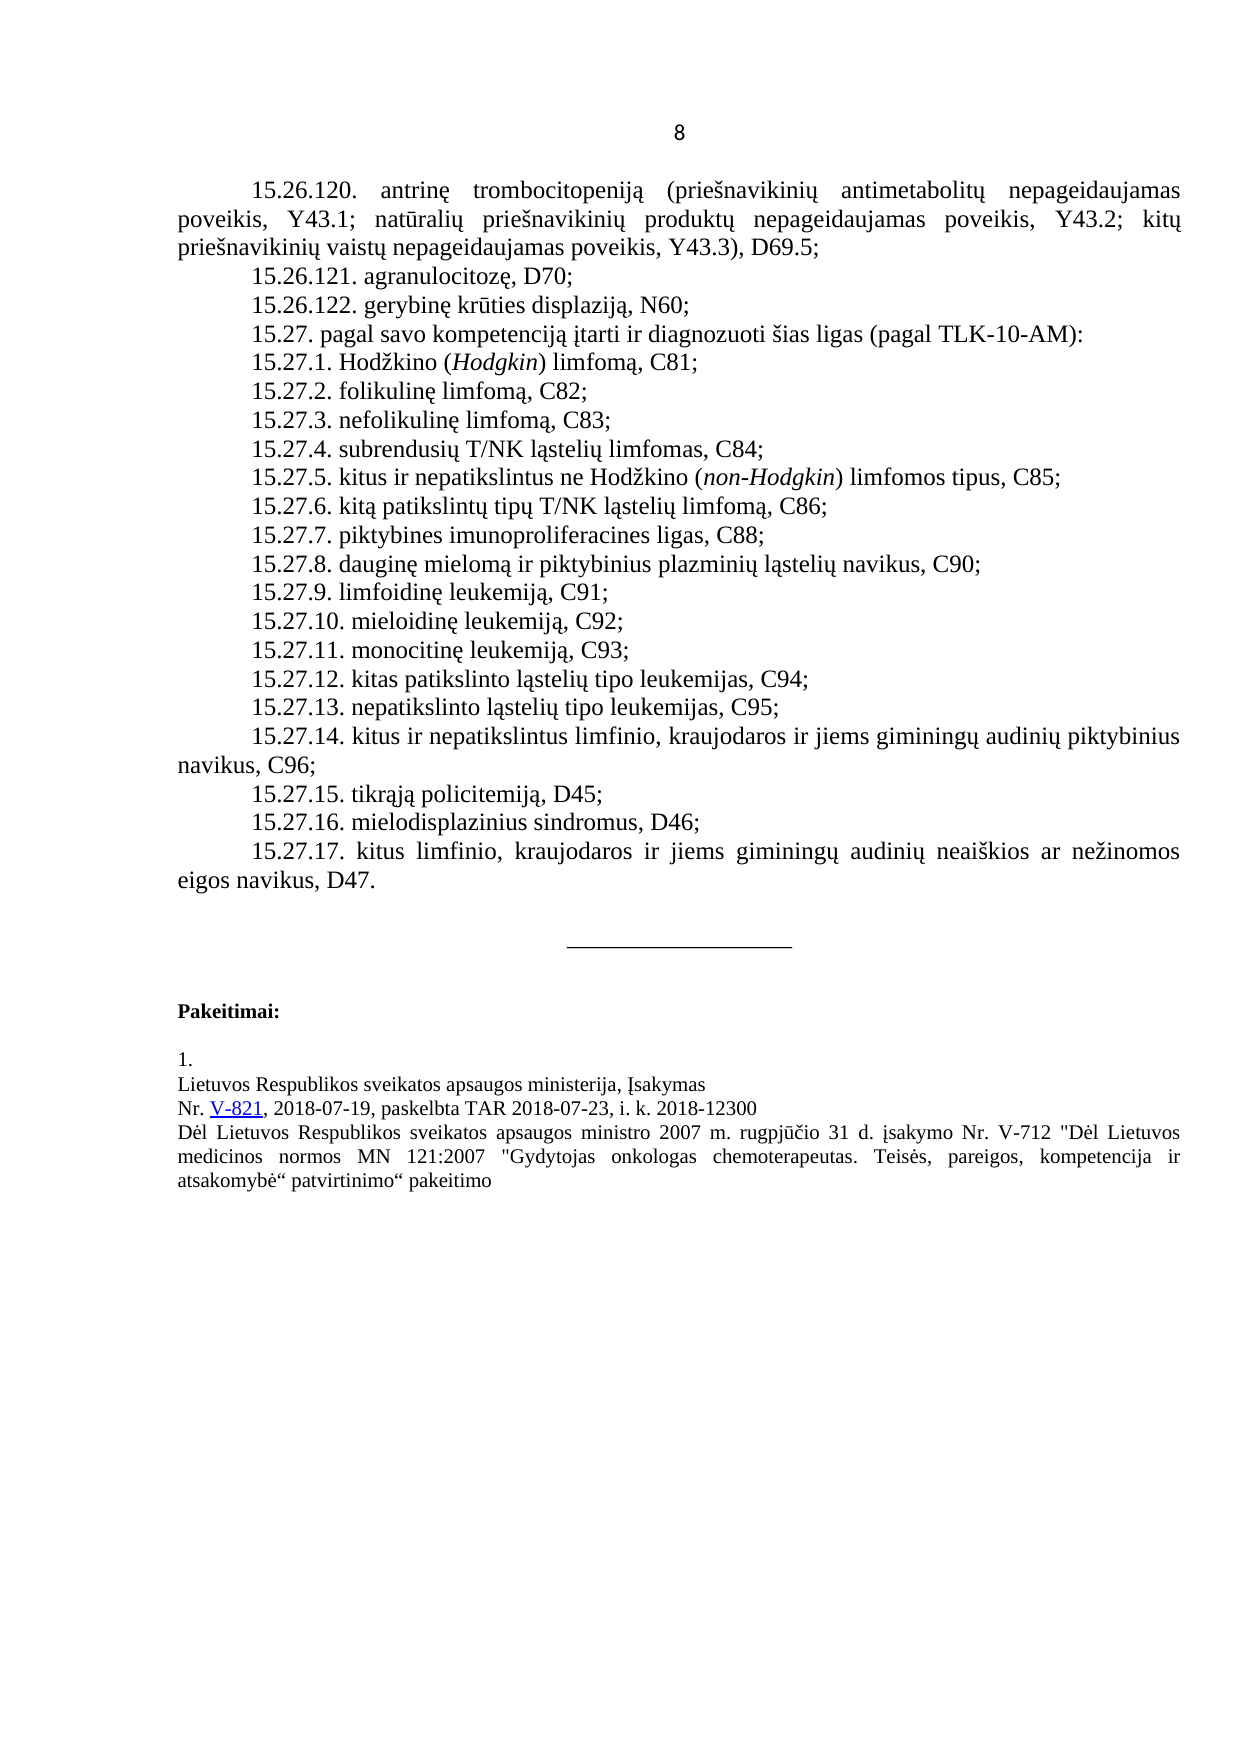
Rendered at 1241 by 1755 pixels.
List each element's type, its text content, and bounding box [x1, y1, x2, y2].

text 15.27.16. mielodisplazinius sindromus, D46; [177, 807, 1181, 836]
text 15.27.10. mieloidinę leukemiją, C92; [177, 606, 1181, 635]
text 15.27.3. nefolikulinę limfomą, C83; [177, 405, 1181, 434]
text 15.26.121. agranulocitozę, D70; [177, 261, 1181, 290]
text 15.27.6. kitą patikslintų tipų T/NK ląstelių limfomą, C86; [177, 491, 1181, 520]
text 15.27. pagal savo kompetenciją įtarti ir diagnozuoti šias ligas (pagal TLK-10-AM): [177, 319, 1181, 347]
text 15.27.13. nepatikslinto ląstelių tipo leukemijas, C95; [177, 692, 1181, 721]
text 15.27.11. monocitinę leukemiją, C93; [177, 635, 1181, 664]
text 15.27.14. kitus ir nepatikslintus limfinio, kraujodaros ir jiems giminingų audinių piktybinius navikus, C96; [177, 721, 1181, 779]
text Nr. V-821, 2018-07-19, paskelbta TAR 2018-07-23, i. k. 2018-12300 [177, 1096, 1181, 1119]
text 15.27.1. Hodžkino (Hodgkin) limfomą, C81; [177, 347, 1181, 376]
text 15.27.8. dauginę mielomą ir piktybinius plazminių ląstelių navikus, C90; [177, 549, 1181, 577]
text Pakeitimai: [177, 999, 1181, 1023]
text 15.27.2. folikulinę limfomą, C82; [177, 376, 1181, 405]
text 1. [177, 1047, 1181, 1071]
text Lietuvos Respublikos sveikatos apsaugos ministerija, Įsakymas [177, 1071, 1181, 1096]
text 15.27.15. tikrąją policitemiją, D45; [177, 779, 1181, 807]
text 15.26.120. antrinę trombocitopeniją (priešnavikinių antimetabolitų nepageidaujamas poveikis, Y43.1; natūralių priešnavikinių produktų nepageidaujamas poveikis, Y43.2; kitų priešnavikinių vaistų nepageidaujamas poveikis, Y43.3), D69.5; [177, 175, 1181, 261]
text 15.27.12. kitas patikslinto ląstelių tipo leukemijas, C94; [177, 664, 1181, 692]
text 15.27.4. subrendusių T/NK ląstelių limfomas, C84; [177, 434, 1181, 462]
text 15.26.122. gerybinę krūties displaziją, N60; [177, 290, 1181, 319]
text 15.27.7. piktybines imunoproliferacines ligas, C88; [177, 520, 1181, 549]
text Dėl Lietuvos Respublikos sveikatos apsaugos ministro 2007 m. rugpjūčio 31 d. įsakymo Nr. V-712 "Dėl Lietuvos medicinos normos MN 121:2007 "Gydytojas onkologas chemoterapeutas. Teisės, pareigos, kompetencija ir atsakomybė“ patvirtinimo“ pakeitimo [177, 1119, 1181, 1192]
text 15.27.5. kitus ir nepatikslintus ne Hodžkino (non-Hodgkin) limfomos tipus, C85; [177, 462, 1181, 491]
text 15.27.17. kitus limfinio, kraujodaros ir jiems giminingų audinių neaiškios ar nežinomos eigos navikus, D47. [177, 836, 1181, 894]
text __________________ [177, 922, 1181, 951]
text 15.27.9. limfoidinę leukemiją, C91; [177, 577, 1181, 606]
